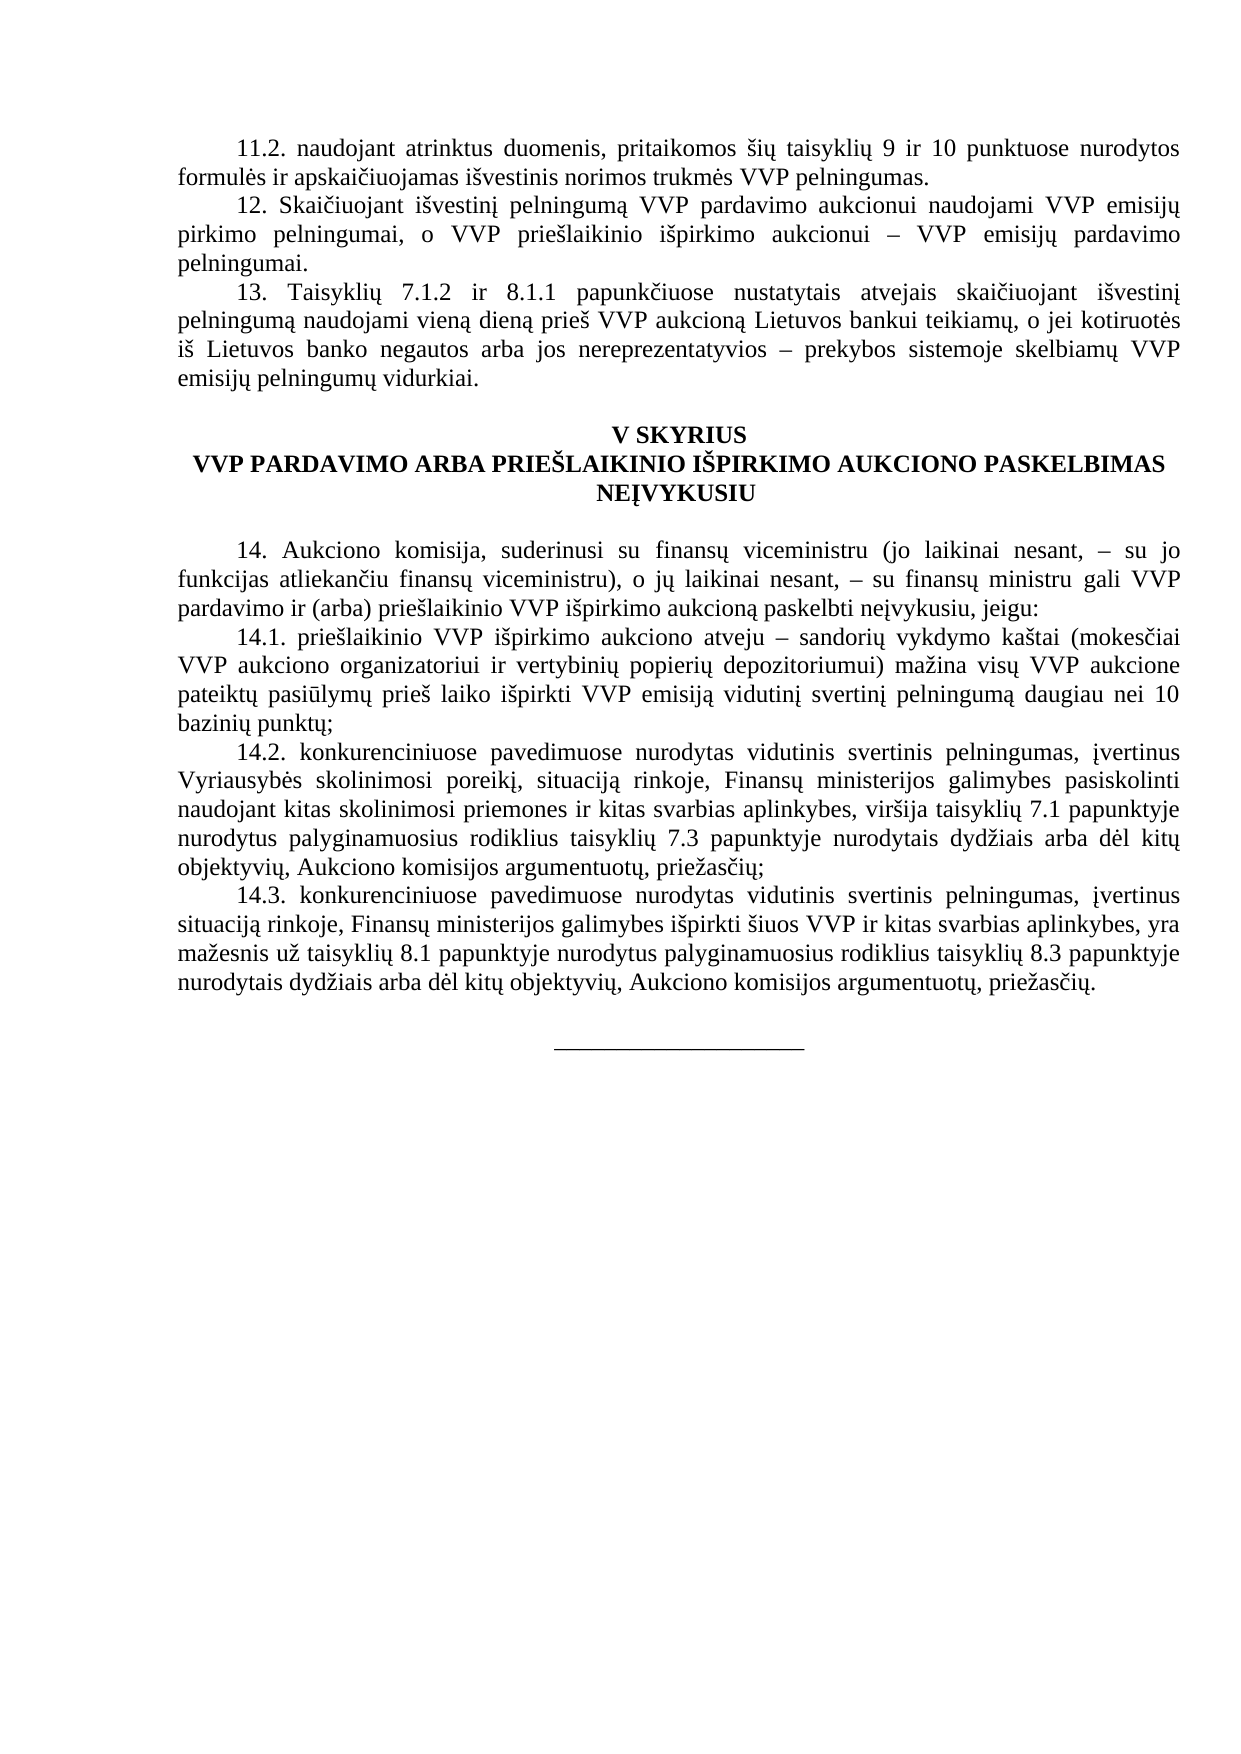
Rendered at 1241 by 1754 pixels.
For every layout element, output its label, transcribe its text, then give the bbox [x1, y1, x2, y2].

text 11.2. naudojant atrinktus duomenis, pritaikomos šių taisyklių 9 ir 10 punktuose nurodytos formulės ir apskaičiuojamas išvestinis norimos trukmės VVP pelningumas. [177, 133, 1181, 190]
text VVP PARDAVIMO ARBA PRIEŠLAIKINIO IŠPIRKIMO AUKCIONO PASKELBIMAS NEĮVYKUSIU [177, 449, 1181, 507]
text 14.2. konkurenciniuose pavedimuose nurodytas vidutinis svertinis pelningumas, įvertinus Vyriausybės skolinimosi poreikį, situaciją rinkoje, Finansų ministerijos galimybes pasiskolinti naudojant kitas skolinimosi priemones ir kitas svarbias aplinkybes, viršija taisyklių 7.1 papunktyje nurodytus palyginamuosius rodiklius taisyklių 7.3 papunktyje nurodytais dydžiais arba dėl kitų objektyvių, Aukciono komisijos argumentuotų, priežasčių; [177, 737, 1181, 880]
text 14.3. konkurenciniuose pavedimuose nurodytas vidutinis svertinis pelningumas, įvertinus situaciją rinkoje, Finansų ministerijos galimybes išpirkti šiuos VVP ir kitas svarbias aplinkybes, yra mažesnis už taisyklių 8.1 papunktyje nurodytus palyginamuosius rodiklius taisyklių 8.3 papunktyje nurodytais dydžiais arba dėl kitų objektyvių, Aukciono komisijos argumentuotų, priežasčių. [177, 880, 1181, 995]
text 14.1. priešlaikinio VVP išpirkimo aukciono atveju – sandorių vykdymo kaštai (mokesčiai VVP aukciono organizatoriui ir vertybinių popierių depozitoriumui) mažina visų VVP aukcione pateiktų pasiūlymų prieš laiko išpirkti VVP emisiją vidutinį svertinį pelningumą daugiau nei 10 bazinių punktų; [177, 622, 1181, 737]
text 13. Taisyklių 7.1.2 ir 8.1.1 papunkčiuose nustatytais atvejais skaičiuojant išvestinį pelningumą naudojami vieną dieną prieš VVP aukcioną Lietuvos bankui teikiamų, o jei kotiruotės iš Lietuvos banko negautos arba jos nereprezentatyvios – prekybos sistemoje skelbiamų VVP emisijų pelningumų vidurkiai. [177, 277, 1181, 392]
text ____________________ [177, 1024, 1181, 1053]
text 12. Skaičiuojant išvestinį pelningumą VVP pardavimo aukcionui naudojami VVP emisijų pirkimo pelningumai, o VVP priešlaikinio išpirkimo aukcionui – VVP emisijų pardavimo pelningumai. [177, 190, 1181, 277]
text V SKYRIUS [177, 420, 1181, 449]
text 14. Aukciono komisija, suderinusi su finansų viceministru (jo laikinai nesant, – su jo funkcijas atliekančiu finansų viceministru), o jų laikinai nesant, – su finansų ministru gali VVP pardavimo ir (arba) priešlaikinio VVP išpirkimo aukcioną paskelbti neįvykusiu, jeigu: [177, 535, 1181, 622]
